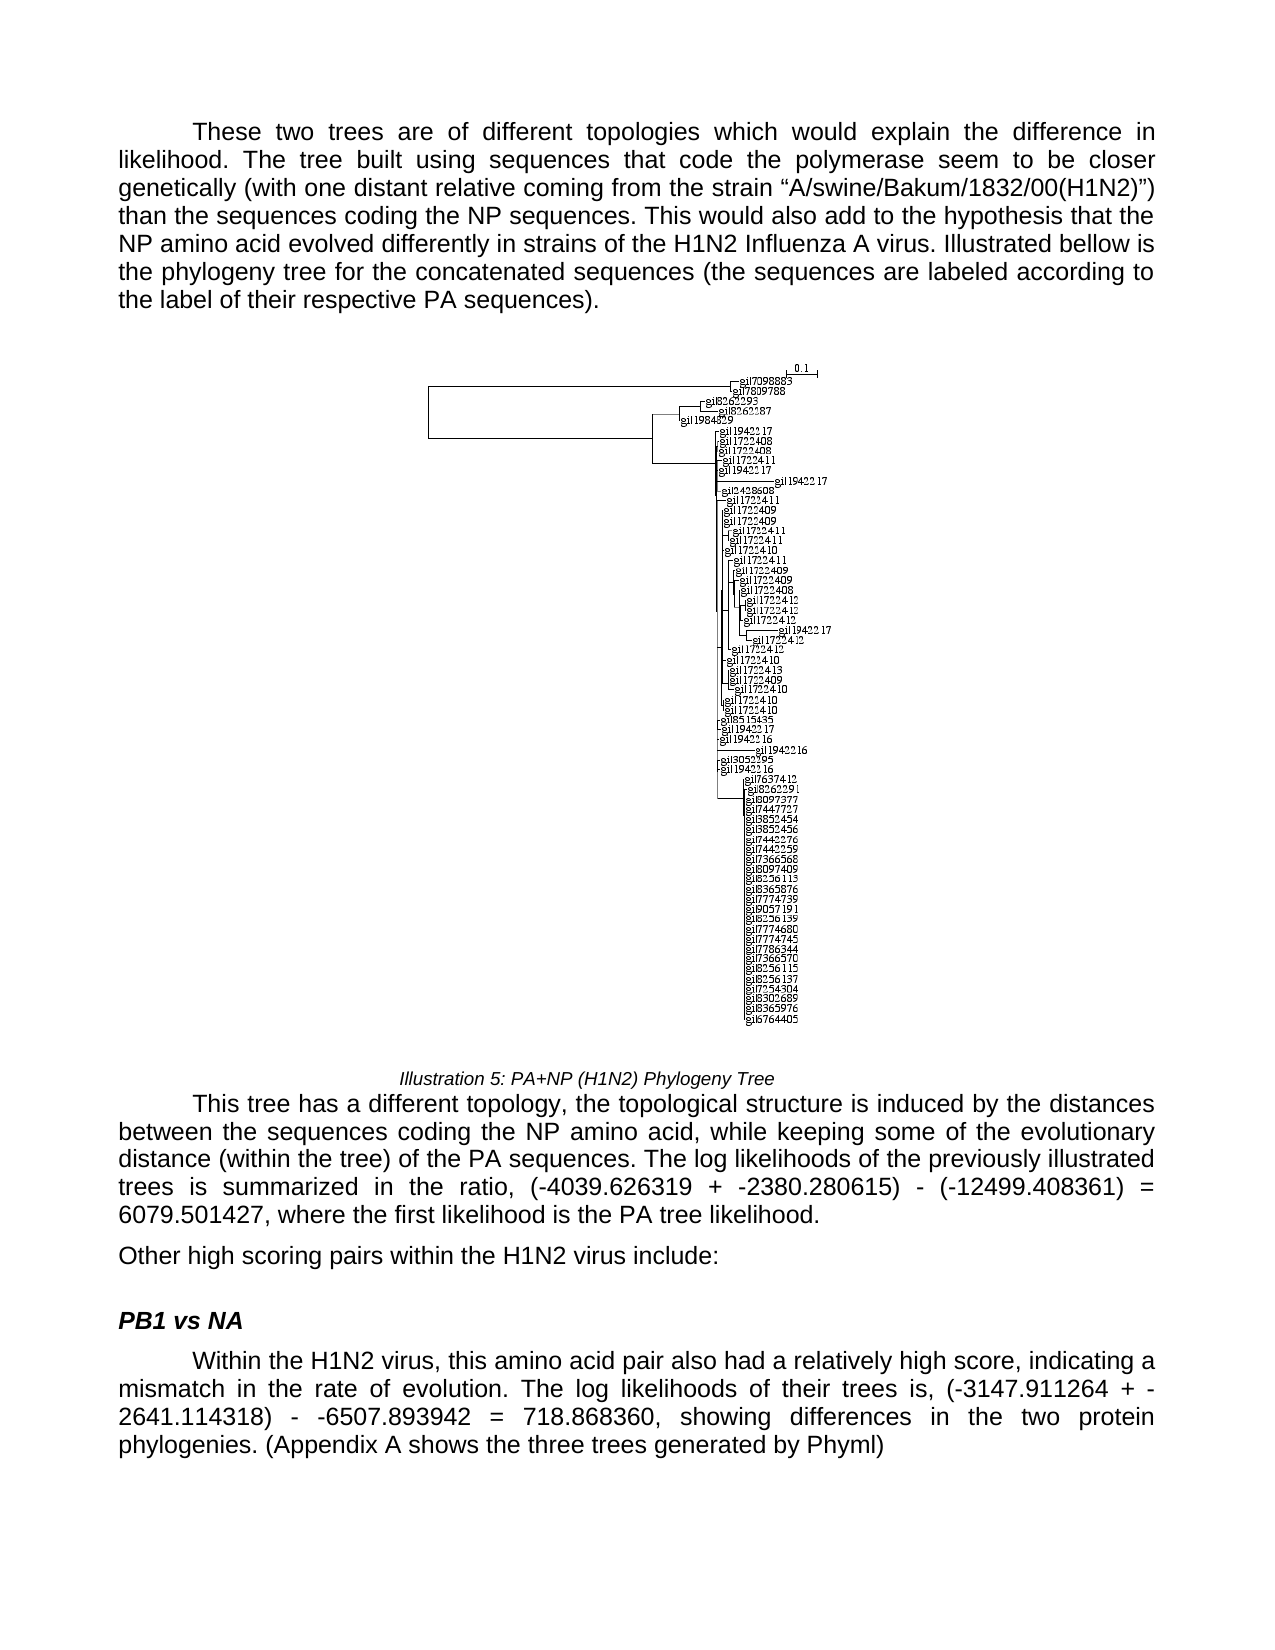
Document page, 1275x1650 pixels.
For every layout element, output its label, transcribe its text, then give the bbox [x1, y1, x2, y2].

text These two trees are of different topologies which would explain the difference in likelihood. The tree built using sequences that code the polymerase seem to be closer genetically (with one distant relative coming from the strain “A/swine/Bakum/1832/00(H1N2)”) than the sequences coding the NP sequences. This would also add to the hypothesis that the NP amino acid evolved differently in strains of the H1N2 Influenza A virus. Illustrated bellow is the phylogeny tree for the concatenated sequences (the sequences are labeled according to the label of their respective PA sequences). [118, 118, 1157, 313]
text This tree has a different topology, the topological structure is induced by the distances between the sequences coding the NP amino acid, while keeping some of the evolutionary distance (within the tree) of the PA sequences. The log likelihoods of the previously illustrated trees is summarized in the ratio, (-4039.626319 + -2380.280615) - (-12499.408361) = 6079.501427, where the first likelihood is the PA tree likelihood. [118, 326, 1157, 1229]
picture [399, 338, 877, 1069]
text Other high scoring pairs within the H1N2 virus include: [118, 1242, 1157, 1269]
subtitle PB1 vs NA [118, 1307, 1157, 1335]
text Within the H1N2 virus, this amino acid pair also had a relatively high score, indicating a mismatch in the rate of evolution. The log likelihoods of their trees is, (-3147.911264 + -2641.114318) - -6507.893942 = 718.868360, showing differences in the two protein phylogenies. (Appendix A shows the three trees generated by Phyml) [118, 1347, 1157, 1459]
text Illustration 5: PA+NP (H1N2) Phylogeny Tree [399, 1069, 876, 1089]
